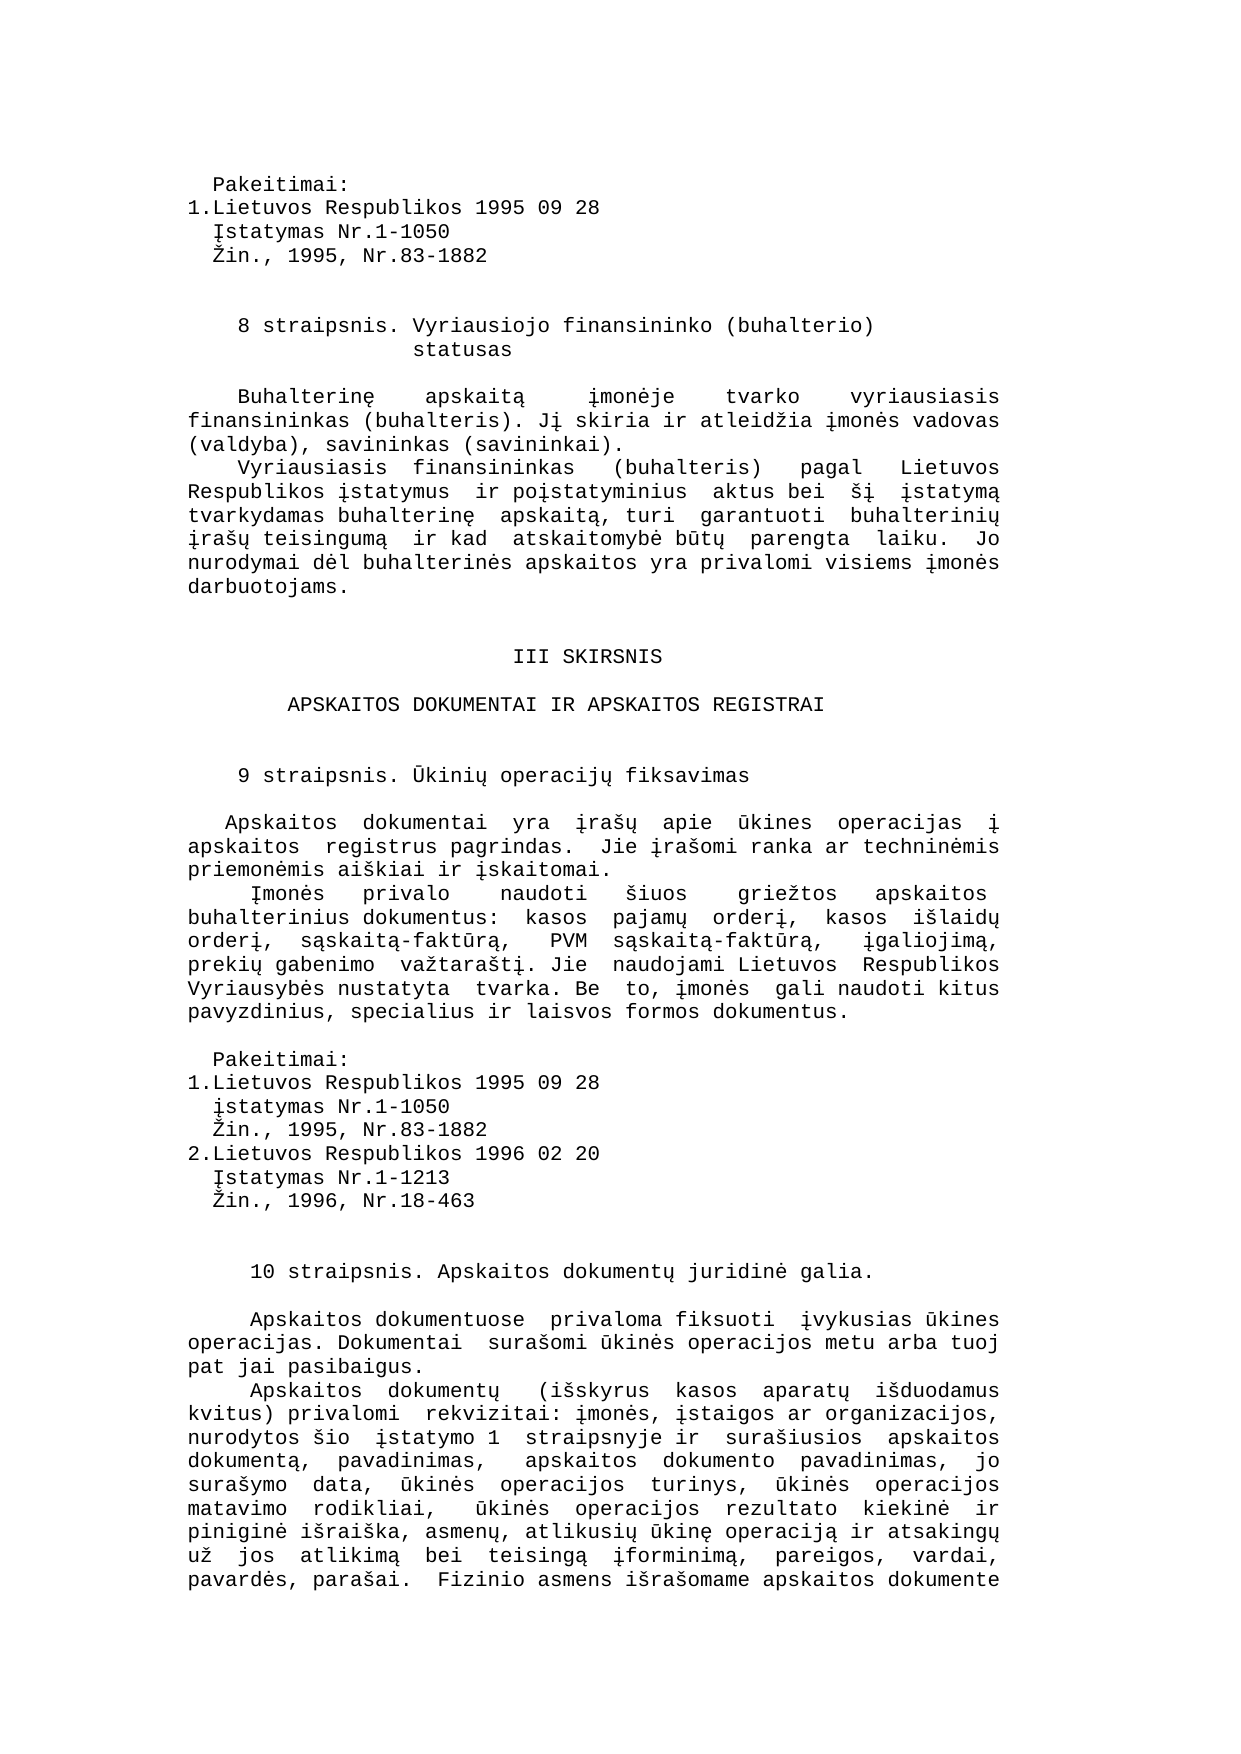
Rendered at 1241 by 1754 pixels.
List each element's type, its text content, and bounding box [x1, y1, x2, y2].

text orderį, sąskaitą-faktūrą, PVM sąskaitą-faktūrą, įgaliojimą, [187, 930, 1053, 954]
text kvitus) privalomi rekvizitai: įmonės, įstaigos ar organizacijos, [187, 1403, 1053, 1427]
text matavimo rodikliai, ūkinės operacijos rezultato kiekinė ir [187, 1498, 1053, 1521]
text dokumentą, pavadinimas, apskaitos dokumento pavadinimas, jo [187, 1451, 1053, 1474]
text 2.Lietuvos Respublikos 1996 02 20 [187, 1143, 1053, 1167]
text įstatymas Nr.1-1050 [187, 1096, 1053, 1119]
text Žin., 1996, Nr.18-463 [187, 1190, 1053, 1214]
text finansininkas (buhalteris). Jį skiria ir atleidžia įmonės vadovas [187, 410, 1053, 434]
text 10 straipsnis. Apskaitos dokumentų juridinė galia. [187, 1261, 1053, 1285]
text darbuotojams. [187, 576, 1053, 599]
text Pakeitimai: [187, 174, 1053, 197]
text 1.Lietuvos Respublikos 1995 09 28 [187, 197, 1053, 221]
text Žin., 1995, Nr.83-1882 [187, 1119, 1053, 1143]
text Įstatymas Nr.1-1050 [187, 221, 1053, 244]
text pat jai pasibaigus. [187, 1356, 1053, 1379]
text piniginė išraiška, asmenų, atlikusių ūkinę operaciją ir atsakingų [187, 1521, 1053, 1545]
text Apskaitos dokumentuose privaloma fiksuoti įvykusias ūkines [187, 1309, 1053, 1332]
text operacijas. Dokumentai surašomi ūkinės operacijos metu arba tuoj [187, 1332, 1053, 1356]
text už jos atlikimą bei teisingą įforminimą, pareigos, vardai, [187, 1545, 1053, 1569]
text Įstatymas Nr.1-1213 [187, 1167, 1053, 1190]
text įrašų teisingumą ir kad atskaitomybė būtų parengta laiku. Jo [187, 528, 1053, 552]
text pavardės, parašai. Fizinio asmens išrašomame apskaitos dokumente [187, 1569, 1053, 1592]
text pavyzdinius, specialius ir laisvos formos dokumentus. [187, 1001, 1053, 1025]
text priemonėmis aiškiai ir įskaitomai. [187, 859, 1053, 883]
text Įmonės privalo naudoti šiuos griežtos apskaitos [187, 883, 1053, 907]
text Buhalterinę apskaitą įmonėje tvarko vyriausiasis [187, 386, 1053, 410]
text APSKAITOS DOKUMENTAI IR APSKAITOS REGISTRAI [187, 694, 1053, 717]
text buhalterinius dokumentus: kasos pajamų orderį, kasos išlaidų [187, 907, 1053, 930]
text nurodytos šio įstatymo 1 straipsnyje ir surašiusios apskaitos [187, 1427, 1053, 1451]
text prekių gabenimo važtaraštį. Jie naudojami Lietuvos Respublikos [187, 954, 1053, 978]
text Žin., 1995, Nr.83-1882 [187, 244, 1053, 268]
text Apskaitos dokumentų (išskyrus kasos aparatų išduodamus [187, 1379, 1053, 1403]
text III SKIRSNIS [187, 647, 1053, 670]
text Respublikos įstatymus ir poįstatyminius aktus bei šį įstatymą [187, 481, 1053, 505]
text Vyriausiasis finansininkas (buhalteris) pagal Lietuvos [187, 457, 1053, 481]
text Pakeitimai: [187, 1048, 1053, 1072]
text tvarkydamas buhalterinę apskaitą, turi garantuoti buhalterinių [187, 505, 1053, 528]
text apskaitos registrus pagrindas. Jie įrašomi ranka ar techninėmis [187, 836, 1053, 859]
text nurodymai dėl buhalterinės apskaitos yra privalomi visiems įmonės [187, 552, 1053, 576]
text statusas [187, 339, 1053, 363]
text surašymo data, ūkinės operacijos turinys, ūkinės operacijos [187, 1474, 1053, 1498]
text Vyriausybės nustatyta tvarka. Be to, įmonės gali naudoti kitus [187, 978, 1053, 1001]
text 9 straipsnis. Ūkinių operacijų fiksavimas [187, 765, 1053, 788]
text 8 straipsnis. Vyriausiojo finansininko (buhalterio) [187, 316, 1053, 339]
text 1.Lietuvos Respublikos 1995 09 28 [187, 1072, 1053, 1096]
text Apskaitos dokumentai yra įrašų apie ūkines operacijas į [187, 812, 1053, 836]
text (valdyba), savininkas (savininkai). [187, 434, 1053, 457]
